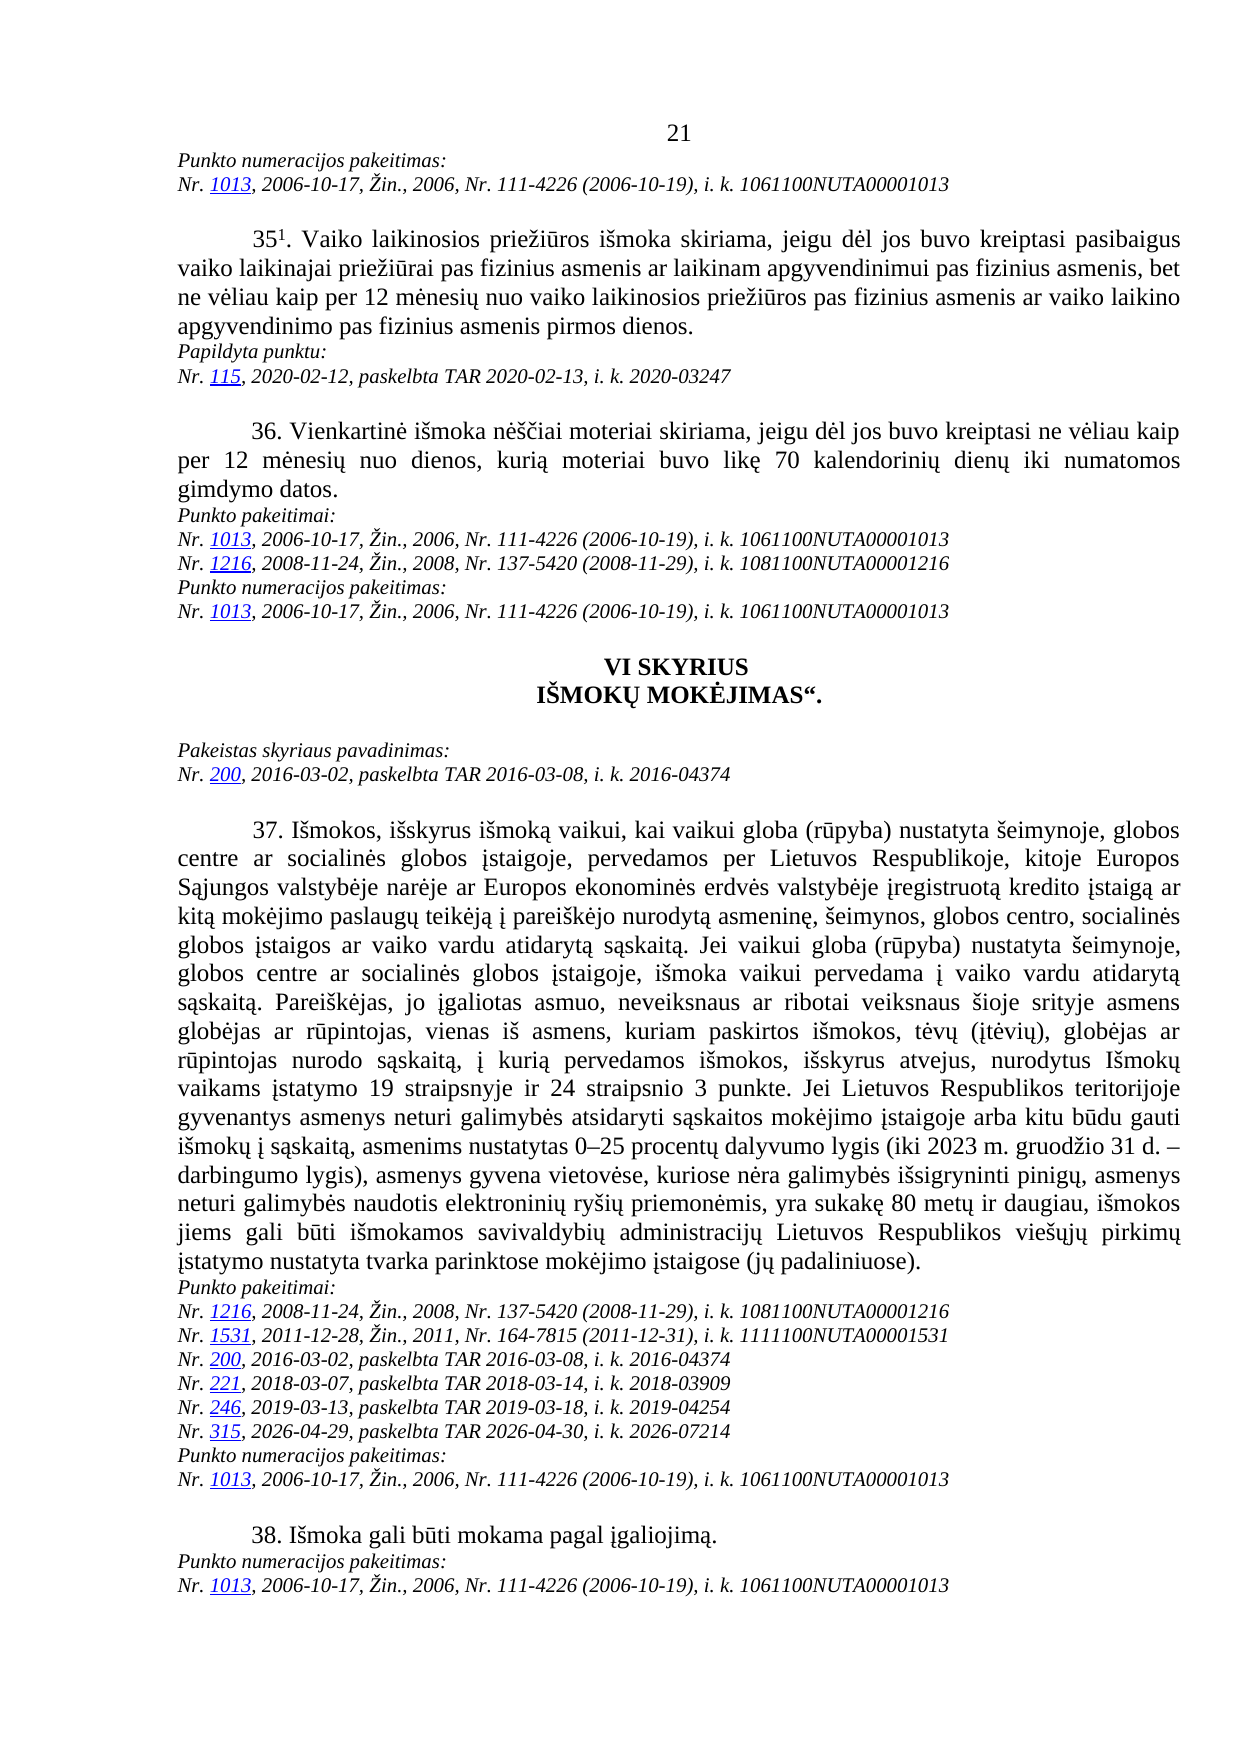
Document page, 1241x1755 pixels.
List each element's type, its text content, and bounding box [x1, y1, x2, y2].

text Punkto numeracijos pakeitimas: [177, 575, 1181, 599]
text Papildyta punktu: [177, 339, 1181, 363]
text Nr. 200, 2016-03-02, paskelbta TAR 2016-03-08, i. k. 2016-04374 [177, 762, 1181, 786]
text Punkto numeracijos pakeitimas: [177, 1549, 1181, 1573]
text Nr. 1531, 2011-12-28, Žin., 2011, Nr. 164-7815 (2011-12-31), i. k. 1111100NUTA00001531 [177, 1323, 1181, 1347]
text Punkto pakeitimai: [177, 1275, 1181, 1299]
text 351. Vaiko laikinosios priežiūros išmoka skiriama, jeigu dėl jos buvo kreiptasi pasibaigus vaiko laikinajai priežiūrai pas fizinius asmenis ar laikinam apgyvendinimui pas fizinius asmenis, bet ne vėliau kaip per 12 mėnesių nuo vaiko laikinosios priežiūros pas fizinius asmenis ar vaiko laikino apgyvendinimo pas fizinius asmenis pirmos dienos. [177, 224, 1181, 339]
text Nr. 200, 2016-03-02, paskelbta TAR 2016-03-08, i. k. 2016-04374 [177, 1347, 1181, 1371]
text VI SKYRIUS IŠMOKŲ MOKĖJIMAS“. [177, 652, 1181, 709]
text Punkto numeracijos pakeitimas: [177, 148, 1181, 172]
text Punkto pakeitimai: [177, 503, 1181, 527]
text Nr. 1013, 2006-10-17, Žin., 2006, Nr. 111-4226 (2006-10-19), i. k. 1061100NUTA00001013 [177, 172, 1181, 196]
text Pakeistas skyriaus pavadinimas: [177, 738, 1181, 762]
text Nr. 246, 2019-03-13, paskelbta TAR 2019-03-18, i. k. 2019-04254 [177, 1395, 1181, 1419]
text Nr. 1013, 2006-10-17, Žin., 2006, Nr. 111-4226 (2006-10-19), i. k. 1061100NUTA00001013 [177, 1467, 1181, 1491]
text Nr. 1216, 2008-11-24, Žin., 2008, Nr. 137-5420 (2008-11-29), i. k. 1081100NUTA00001216 [177, 1299, 1181, 1323]
text Punkto numeracijos pakeitimas: [177, 1443, 1181, 1467]
text Nr. 115, 2020-02-12, paskelbta TAR 2020-02-13, i. k. 2020-03247 [177, 363, 1181, 388]
text 37. Išmokos, išskyrus išmoką vaikui, kai vaikui globa (rūpyba) nustatyta šeimynoje, globos centre ar socialinės globos įstaigoje, pervedamos per Lietuvos Respublikoje, kitoje Europos Sąjungos valstybėje narėje ar Europos ekonominės erdvės valstybėje įregistruotą kredito įstaigą ar kitą mokėjimo paslaugų teikėją į pareiškėjo nurodytą asmeninę, šeimynos, globos centro, socialinės globos įstaigos ar vaiko vardu atidarytą sąskaitą. Jei vaikui globa (rūpyba) nustatyta šeimynoje, globos centre ar socialinės globos įstaigoje, išmoka vaikui pervedama į vaiko vardu atidarytą sąskaitą. Pareiškėjas, jo įgaliotas asmuo, neveiksnaus ar ribotai veiksnaus šioje srityje asmens globėjas ar rūpintojas, vienas iš asmens, kuriam paskirtos išmokos, tėvų (įtėvių), globėjas ar rūpintojas nurodo sąskaitą, į kurią pervedamos išmokos, išskyrus atvejus, nurodytus Išmokų vaikams įstatymo 19 straipsnyje ir 24 straipsnio 3 punkte. Jei Lietuvos Respublikos teritorijoje gyvenantys asmenys neturi galimybės atsidaryti sąskaitos mokėjimo įstaigoje arba kitu būdu gauti išmokų į sąskaitą, asmenims nustatytas 0–25 procentų dalyvumo lygis (iki 2023 m. gruodžio 31 d. – darbingumo lygis), asmenys gyvena vietovėse, kuriose nėra galimybės išsigryninti pinigų, asmenys neturi galimybės naudotis elektroninių ryšių priemonėmis, yra sukakę 80 metų ir daugiau, išmokos jiems gali būti išmokamos savivaldybių administracijų Lietuvos Respublikos viešųjų pirkimų įstatymo nustatyta tvarka parinktose mokėjimo įstaigose (jų padaliniuose). [177, 815, 1181, 1275]
text 36. Vienkartinė išmoka nėščiai moteriai skiriama, jeigu dėl jos buvo kreiptasi ne vėliau kaip per 12 mėnesių nuo dienos, kurią moteriai buvo likę 70 kalendorinių dienų iki numatomos gimdymo datos. [177, 416, 1181, 503]
text Nr. 1013, 2006-10-17, Žin., 2006, Nr. 111-4226 (2006-10-19), i. k. 1061100NUTA00001013 [177, 527, 1181, 551]
text Nr. 315, 2026-04-29, paskelbta TAR 2026-04-30, i. k. 2026-07214 [177, 1419, 1181, 1443]
text Nr. 221, 2018-03-07, paskelbta TAR 2018-03-14, i. k. 2018-03909 [177, 1371, 1181, 1395]
text 38. Išmoka gali būti mokama pagal įgaliojimą. [177, 1520, 1181, 1549]
text Nr. 1216, 2008-11-24, Žin., 2008, Nr. 137-5420 (2008-11-29), i. k. 1081100NUTA00001216 [177, 551, 1181, 575]
text Nr. 1013, 2006-10-17, Žin., 2006, Nr. 111-4226 (2006-10-19), i. k. 1061100NUTA00001013 [177, 1573, 1181, 1597]
text Nr. 1013, 2006-10-17, Žin., 2006, Nr. 111-4226 (2006-10-19), i. k. 1061100NUTA00001013 [177, 599, 1181, 623]
